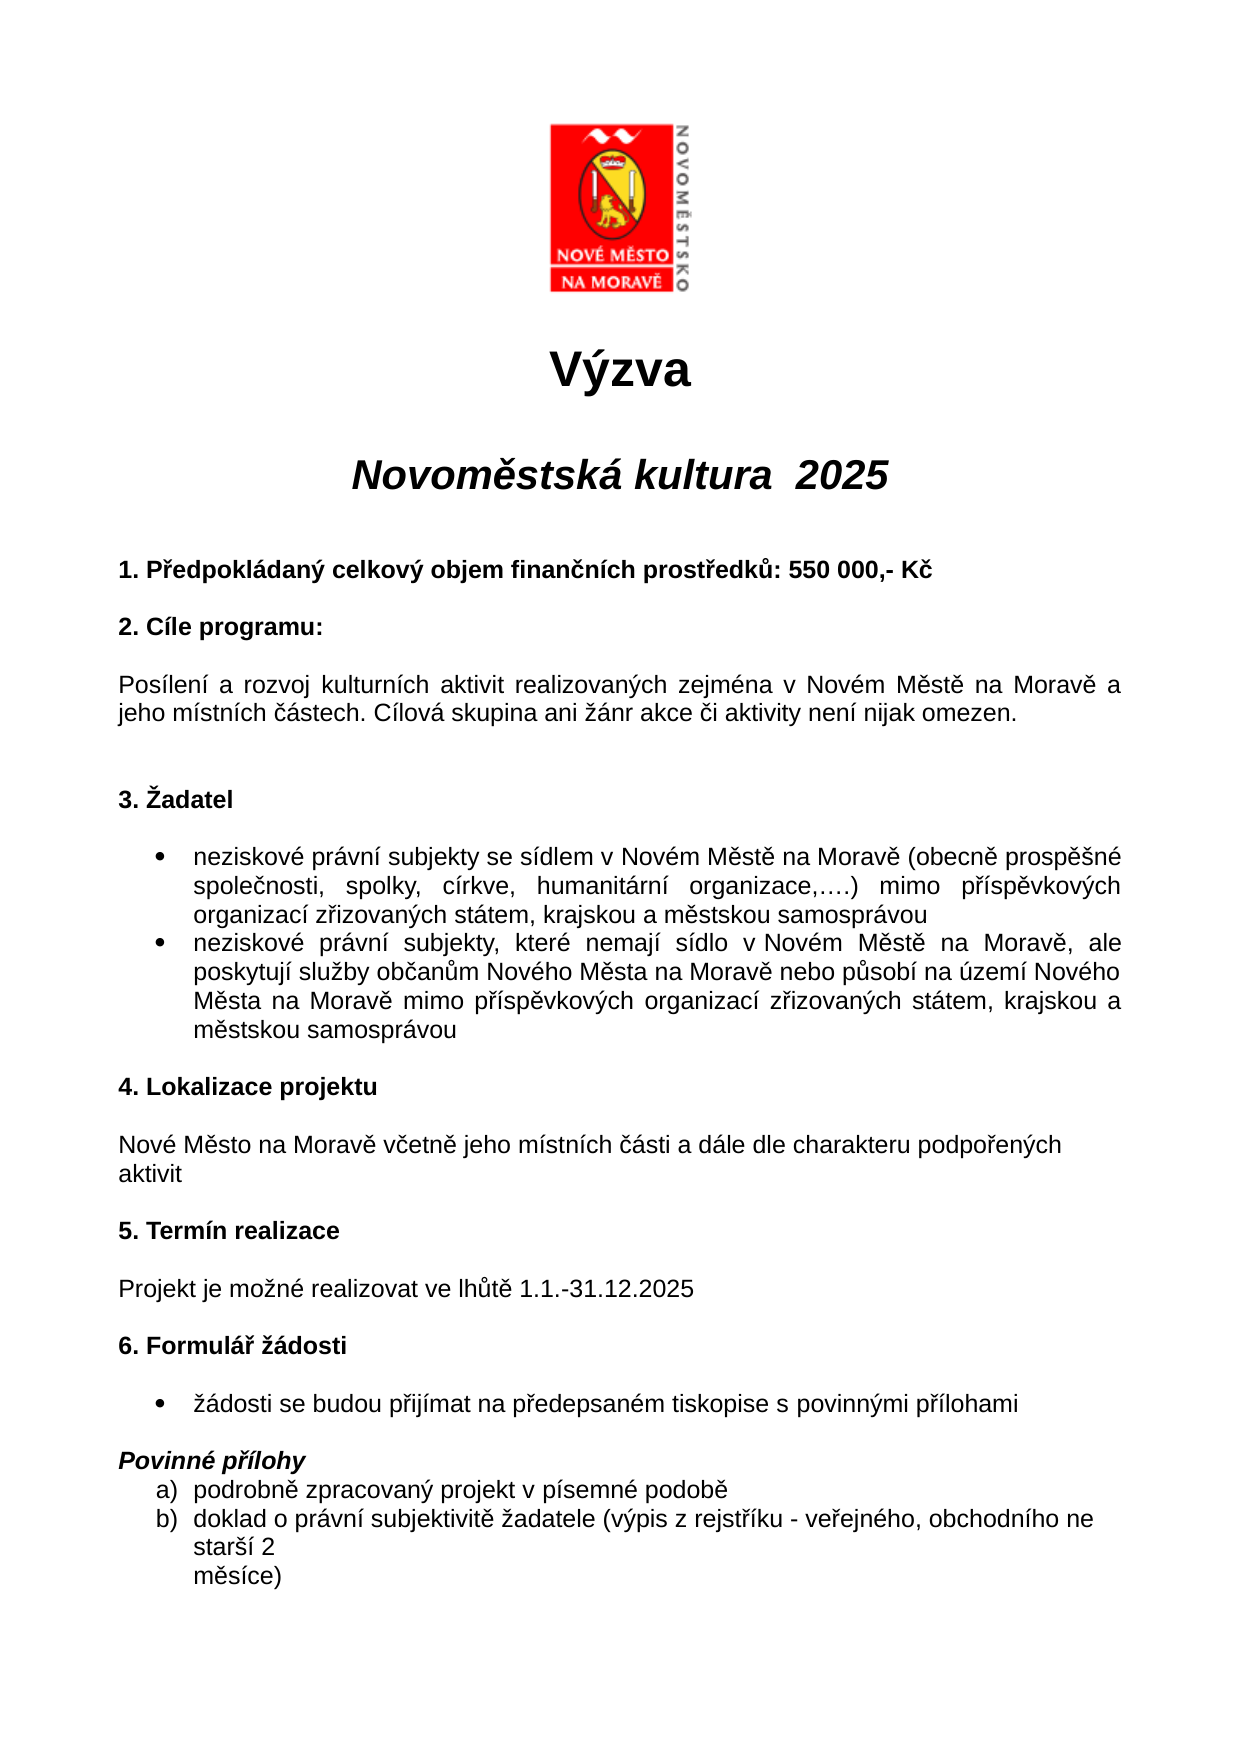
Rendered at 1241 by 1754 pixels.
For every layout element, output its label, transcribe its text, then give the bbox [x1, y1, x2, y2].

text Posílení a rozvoj kulturních aktivit realizovaných zejména v Novém Městě na Moravě a jeho místních částech. Cílová skupina ani žánr akce či aktivity není nijak omezen. [118, 669, 1122, 727]
text 5. Termín realizace [118, 1216, 1122, 1245]
text Nové Město na Moravě včetně jeho místních části a dále dle charakteru podpořených aktivit [118, 1130, 1122, 1187]
text 2. Cíle programu: [118, 612, 1122, 641]
text Projekt je možné realizovat ve lhůtě 1.1.-31.12.2025 [118, 1273, 1122, 1302]
picture [545, 118, 695, 298]
list žádosti se budou přijímat na předepsaném tiskopise s povinnými přílohami [156, 1388, 1122, 1417]
list neziskové právní subjekty se sídlem v Novém Městě na Moravě (obecně prospěšné společnosti, spolky, církve, humanitární organizace,….) mimo příspěvkových organizací zřizovaných státem, krajskou a městskou samosprávou [156, 842, 1122, 928]
text Novoměstská kultura 2025 [118, 450, 1122, 498]
text 6. Formulář žádosti [118, 1331, 1122, 1360]
list neziskové právní subjekty, které nemají sídlo v Novém Městě na Moravě, ale poskytují služby občanům Nového Města na Moravě nebo působí na území Nového Města na Moravě mimo příspěvkových organizací zřizovaných státem, krajskou a městskou samosprávou [156, 928, 1122, 1043]
text 1. Předpokládaný celkový objem finančních prostředků: 550 000,- Kč [118, 554, 1122, 583]
text 3. Žadatel [118, 784, 1122, 813]
list doklad o právní subjektivitě žadatele (výpis z rejstříku - veřejného, obchodního ne starší 2 [156, 1504, 1122, 1561]
text Výzva [118, 339, 1122, 397]
text Povinné přílohy [118, 1446, 1122, 1475]
list podrobně zpracovaný projekt v písemné podobě [156, 1475, 1122, 1504]
list měsíce) [156, 1561, 1122, 1590]
text 4. Lokalizace projektu [118, 1072, 1122, 1101]
